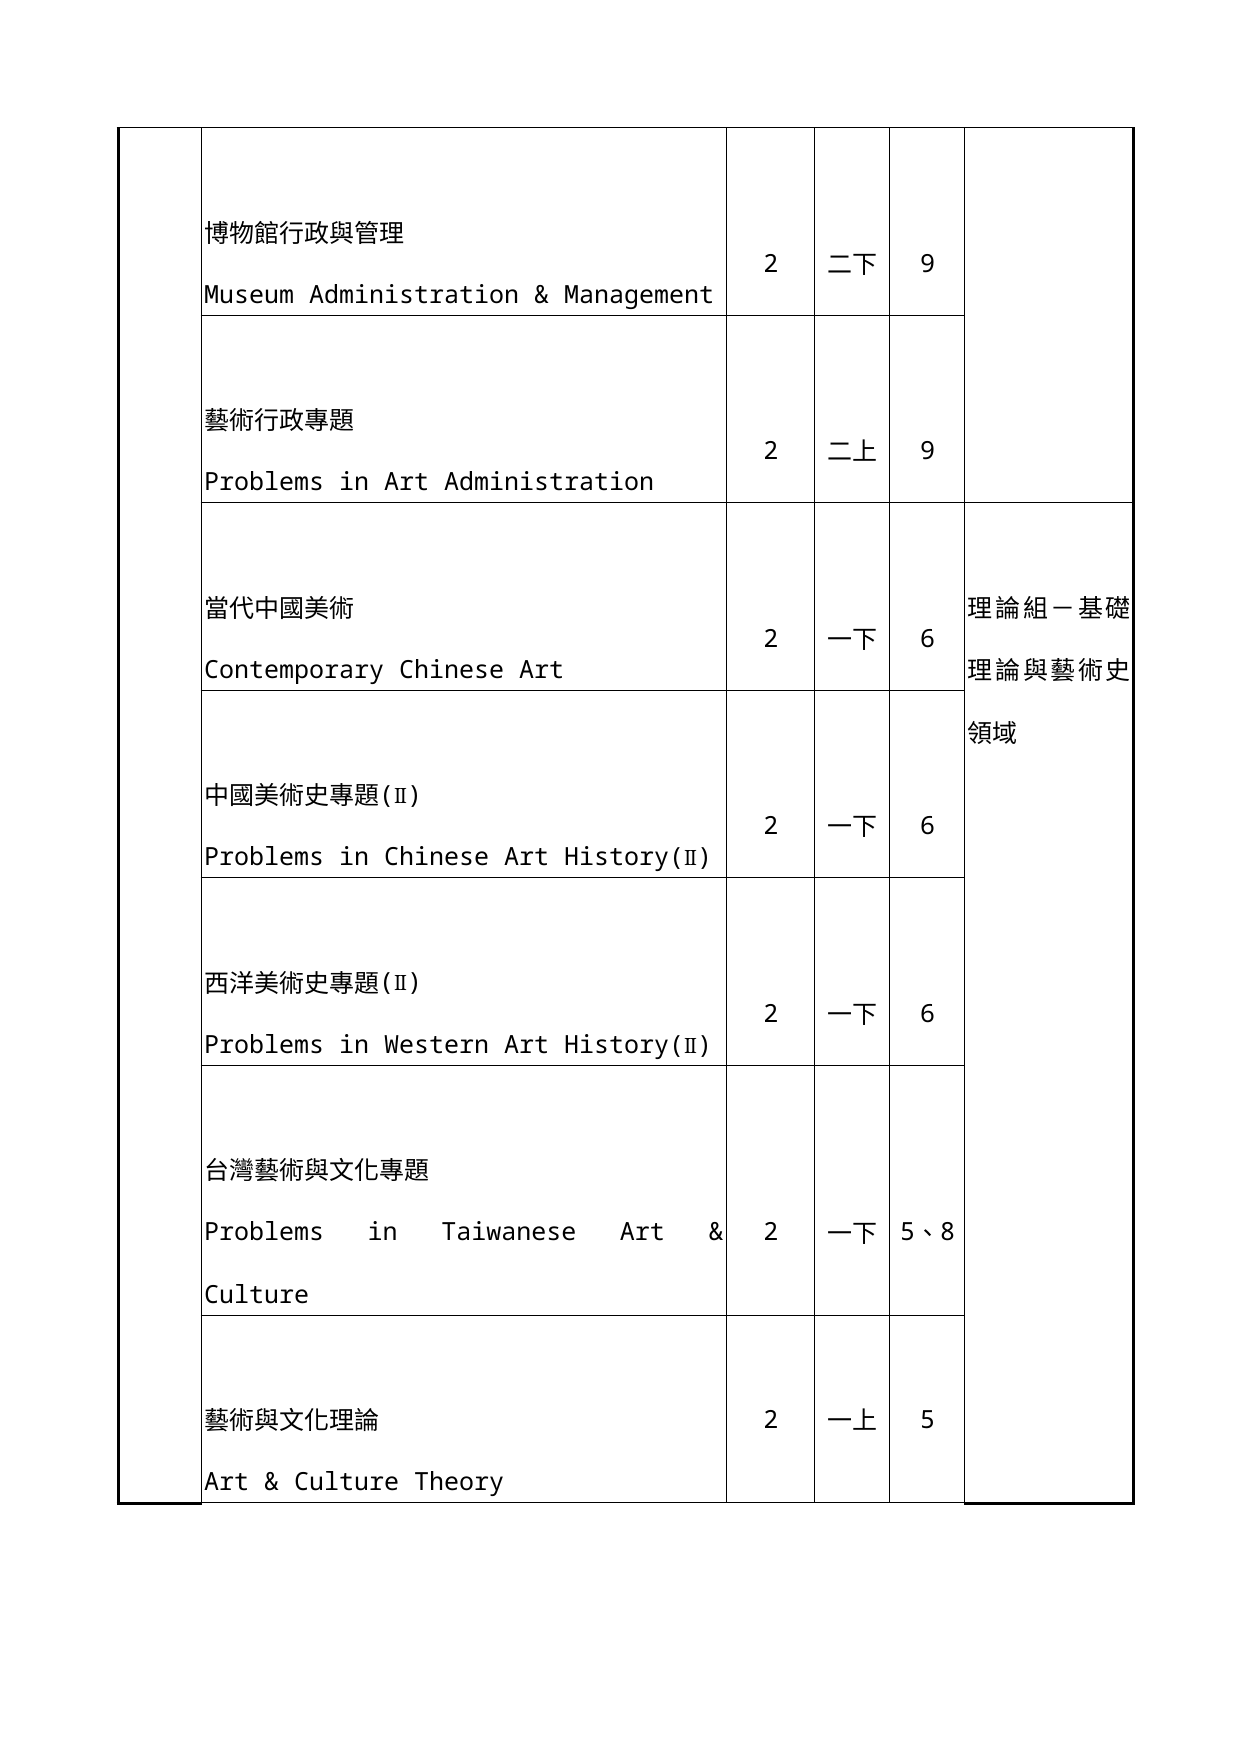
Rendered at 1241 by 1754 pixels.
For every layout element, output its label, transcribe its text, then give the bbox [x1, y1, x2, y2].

table_cell 6 [890, 503, 964, 689]
table_cell 博物館行政與管理 Museum Administration & Management [202, 128, 726, 314]
table_cell 藝術與文化理論 Art & Culture Theory [202, 1316, 726, 1502]
table_cell 西洋美術史專題(Ⅱ) Problems in Western Art History(Ⅱ) [202, 878, 726, 1064]
table_cell 5 [890, 1316, 964, 1502]
table_cell 9 [890, 316, 964, 502]
table_cell 一下 [815, 691, 889, 877]
table_cell 二上 [815, 316, 889, 502]
table_cell 2 [727, 316, 814, 502]
table_cell 9 [890, 128, 964, 314]
table_cell 2 [727, 691, 814, 877]
table_cell 一下 [815, 503, 889, 689]
table_cell 2 [727, 1316, 814, 1502]
table_cell 二下 [815, 128, 889, 314]
table_cell 中國美術史專題(Ⅱ) Problems in Chinese Art History(Ⅱ) [202, 691, 726, 877]
table_cell 6 [890, 691, 964, 877]
table_cell 理論組－基礎理論與藝術史領域 [965, 503, 1132, 1502]
table_cell 一下 [815, 878, 889, 1064]
table_cell [120, 128, 201, 1502]
table_cell 一下 [815, 1066, 889, 1314]
table_cell 2 [727, 1066, 814, 1314]
table_cell 台灣藝術與文化專題 Problems in Taiwanese Art & Culture [202, 1066, 726, 1314]
table_cell 2 [727, 503, 814, 689]
table_cell 藝術行政專題 Problems in Art Administration [202, 316, 726, 502]
table_cell 2 [727, 878, 814, 1064]
table_cell 5、8 [890, 1066, 964, 1314]
table_cell 當代中國美術 Contemporary Chinese Art [202, 503, 726, 689]
table_cell 一上 [815, 1316, 889, 1502]
table_cell [965, 128, 1132, 502]
table_cell 6 [890, 878, 964, 1064]
table_cell 2 [727, 128, 814, 314]
